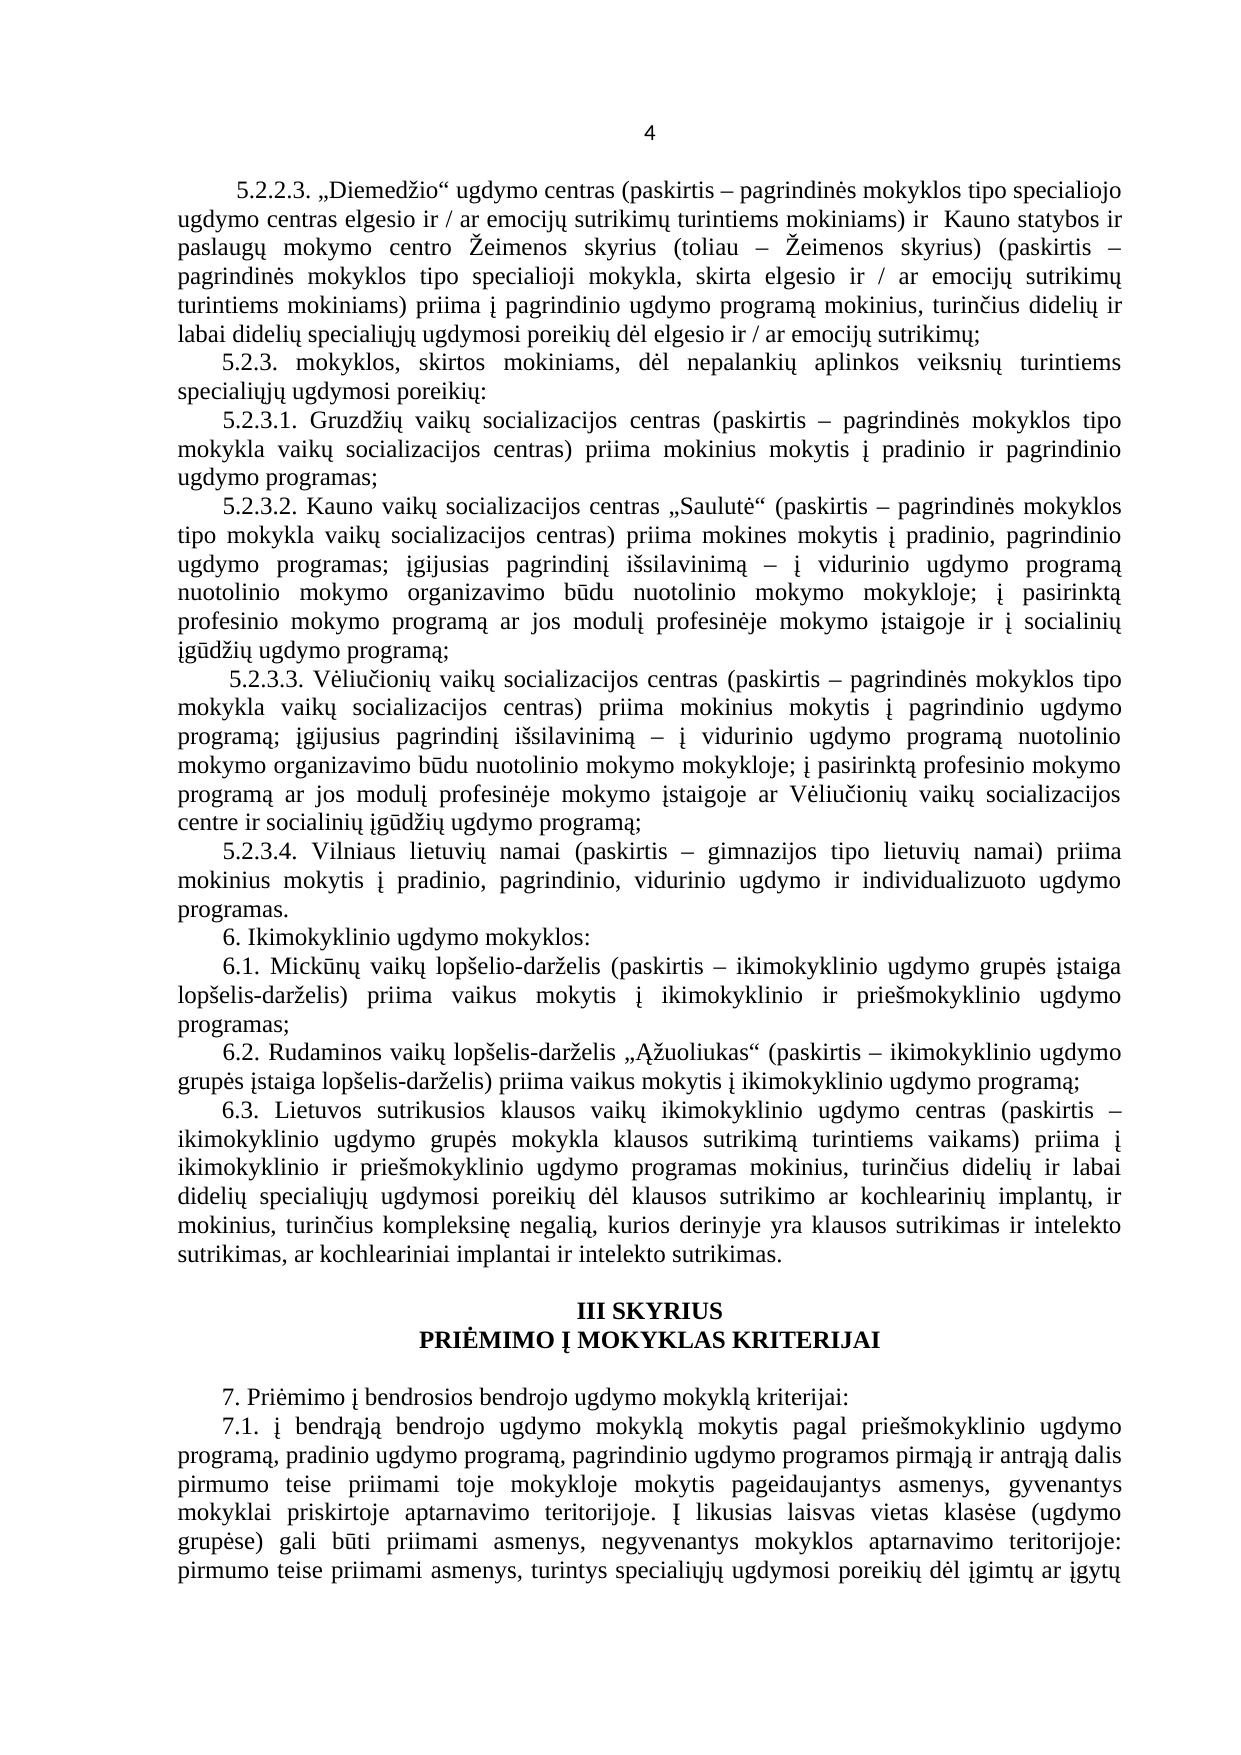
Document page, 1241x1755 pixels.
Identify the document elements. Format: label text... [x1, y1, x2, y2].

text 5.2.3.3. Vėliučionių vaikų socializacijos centras (paskirtis – pagrindinės mokyklos tipo mokykla vaikų socializacijos centras) priima mokinius mokytis į pagrindinio ugdymo programą; įgijusius pagrindinį išsilavinimą – į vidurinio ugdymo programą nuotolinio mokymo organizavimo būdu nuotolinio mokymo mokykloje; į pasirinktą profesinio mokymo programą ar jos modulį profesinėje mokymo įstaigoje ar Vėliučionių vaikų socializacijos centre ir socialinių įgūdžių ugdymo programą; [177, 664, 1122, 836]
text 6.1. Mickūnų vaikų lopšelio-darželis (paskirtis – ikimokyklinio ugdymo grupės įstaiga lopšelis-darželis) priima vaikus mokytis į ikimokyklinio ir priešmokyklinio ugdymo programas; [177, 951, 1122, 1037]
text III SKYRIUS [177, 1296, 1122, 1325]
text 5.2.3.4. Vilniaus lietuvių namai (paskirtis – gimnazijos tipo lietuvių namai) priima mokinius mokytis į pradinio, pagrindinio, vidurinio ugdymo ir individualizuoto ugdymo programas. [177, 836, 1122, 922]
text PRIĖMIMO Į MOKYKLAS KRITERIJAI [177, 1325, 1122, 1354]
text 7. Priėmimo į bendrosios bendrojo ugdymo mokyklą kriterijai: [177, 1382, 1122, 1411]
text 6.3. Lietuvos sutrikusios klausos vaikų ikimokyklinio ugdymo centras (paskirtis – ikimokyklinio ugdymo grupės mokykla klausos sutrikimą turintiems vaikams) priima į ikimokyklinio ir priešmokyklinio ugdymo programas mokinius, turinčius didelių ir labai didelių specialiųjų ugdymosi poreikių dėl klausos sutrikimo ar kochlearinių implantų, ir mokinius, turinčius kompleksinę negalią, kurios derinyje yra klausos sutrikimas ir intelekto sutrikimas, ar kochleariniai implantai ir intelekto sutrikimas. [177, 1095, 1122, 1267]
text 5.2.2.3. „Diemedžio“ ugdymo centras (paskirtis – pagrindinės mokyklos tipo specialiojo ugdymo centras elgesio ir / ar emocijų sutrikimų turintiems mokiniams) ir Kauno statybos ir paslaugų mokymo centro Žeimenos skyrius (toliau – Žeimenos skyrius) (paskirtis – pagrindinės mokyklos tipo specialioji mokykla, skirta elgesio ir / ar emocijų sutrikimų turintiems mokiniams) priima į pagrindinio ugdymo programą mokinius, turinčius didelių ir labai didelių specialiųjų ugdymosi poreikių dėl elgesio ir / ar emocijų sutrikimų; [177, 175, 1122, 347]
text 6.2. Rudaminos vaikų lopšelis-darželis „Ąžuoliukas“ (paskirtis – ikimokyklinio ugdymo grupės įstaiga lopšelis-darželis) priima vaikus mokytis į ikimokyklinio ugdymo programą; [177, 1037, 1122, 1095]
text 5.2.3. mokyklos, skirtos mokiniams, dėl nepalankių aplinkos veiksnių turintiems specialiųjų ugdymosi poreikių: [177, 347, 1122, 405]
text 6. Ikimokyklinio ugdymo mokyklos: [177, 922, 1122, 951]
text 5.2.3.2. Kauno vaikų socializacijos centras „Saulutė“ (paskirtis – pagrindinės mokyklos tipo mokykla vaikų socializacijos centras) priima mokines mokytis į pradinio, pagrindinio ugdymo programas; įgijusias pagrindinį išsilavinimą – į vidurinio ugdymo programą nuotolinio mokymo organizavimo būdu nuotolinio mokymo mokykloje; į pasirinktą profesinio mokymo programą ar jos modulį profesinėje mokymo įstaigoje ir į socialinių įgūdžių ugdymo programą; [177, 491, 1122, 664]
text 7.1. į bendrąją bendrojo ugdymo mokyklą mokytis pagal priešmokyklinio ugdymo programą, pradinio ugdymo programą, pagrindinio ugdymo programos pirmąją ir antrąją dalis pirmumo teise priimami toje mokykloje mokytis pageidaujantys asmenys, gyvenantys mokyklai priskirtoje aptarnavimo teritorijoje. Į likusias laisvas vietas klasėse (ugdymo grupėse) gali būti priimami asmenys, negyvenantys mokyklos aptarnavimo teritorijoje: pirmumo teise priimami asmenys, turintys specialiųjų ugdymosi poreikių dėl įgimtų ar įgytų [177, 1411, 1122, 1584]
text 5.2.3.1. Gruzdžių vaikų socializacijos centras (paskirtis – pagrindinės mokyklos tipo mokykla vaikų socializacijos centras) priima mokinius mokytis į pradinio ir pagrindinio ugdymo programas; [177, 405, 1122, 491]
